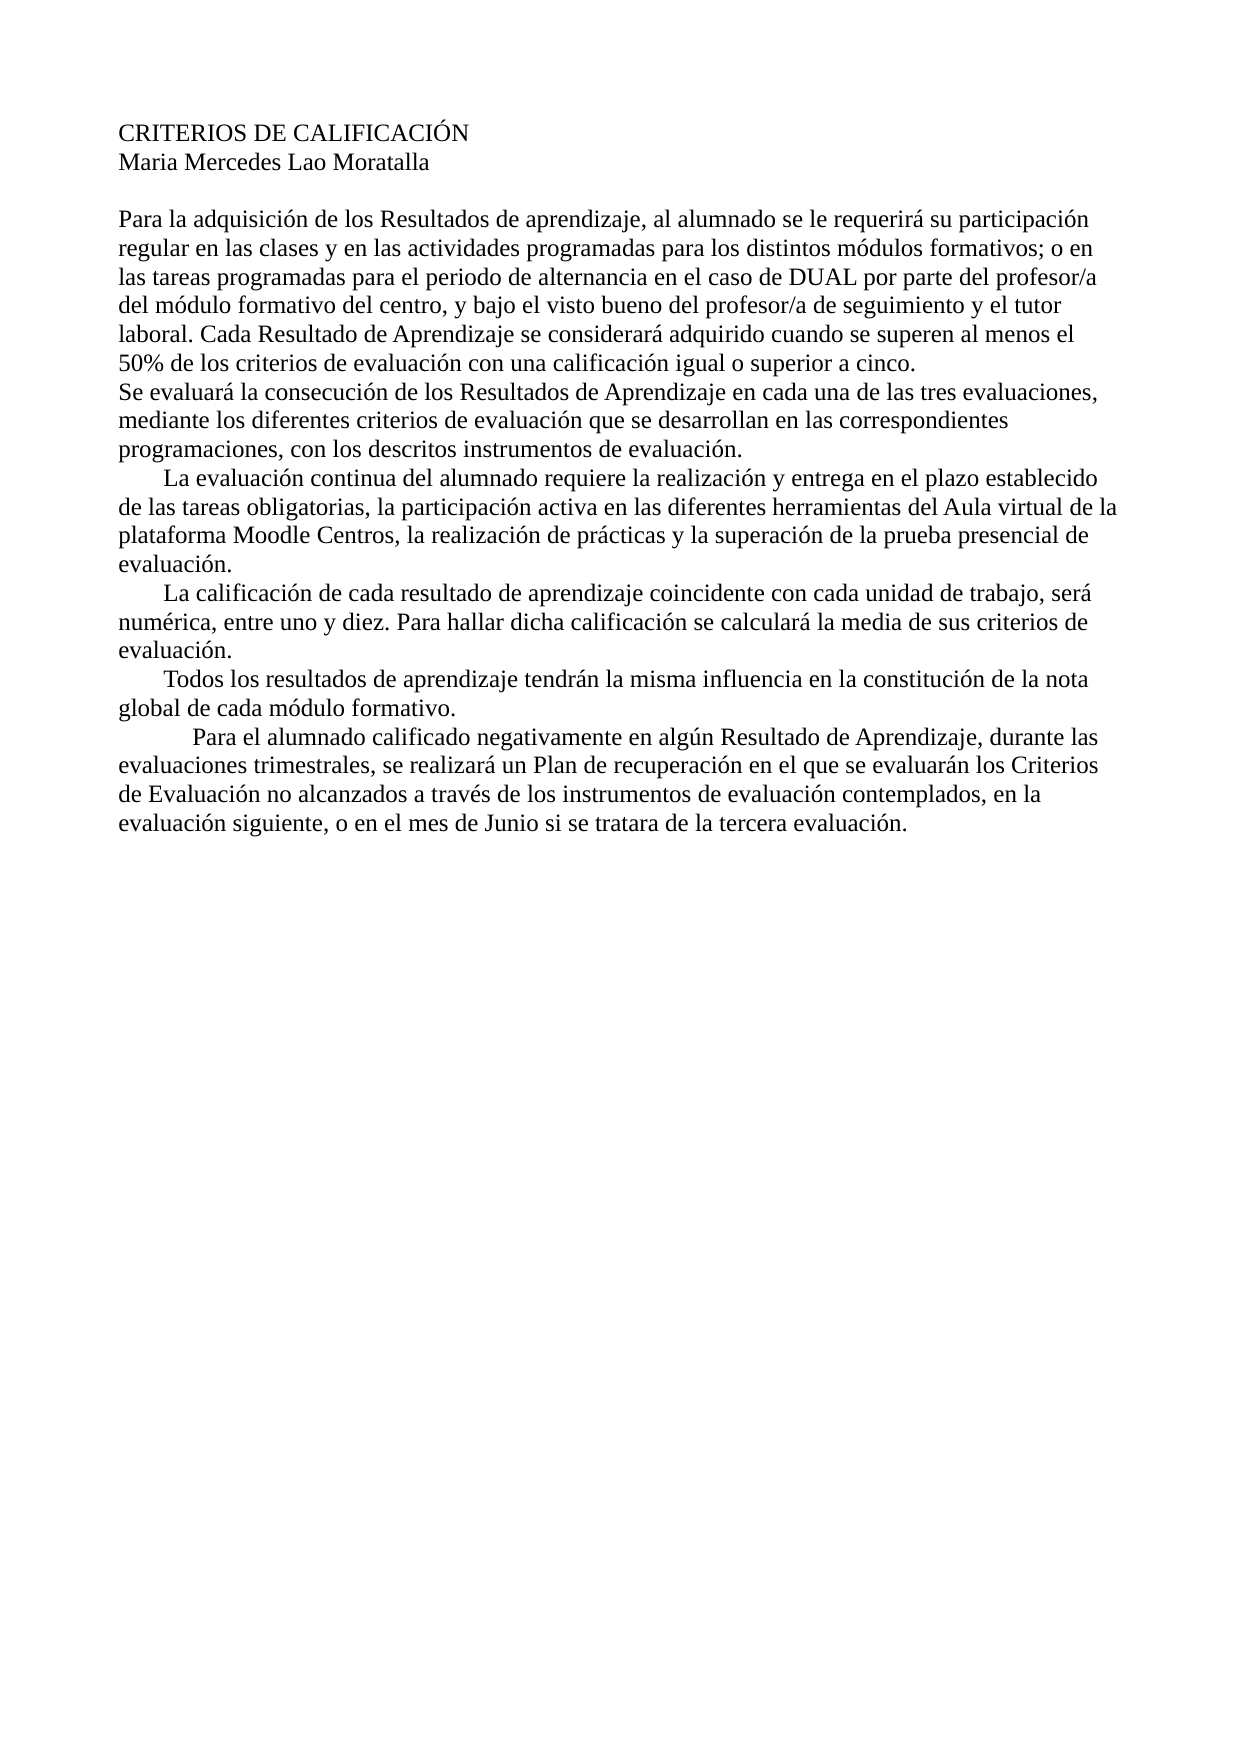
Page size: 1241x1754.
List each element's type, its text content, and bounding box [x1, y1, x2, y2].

text La calificación de cada resultado de aprendizaje coincidente con cada unidad de trabajo, será numérica, entre uno y diez. Para hallar dicha calificación se calculará la media de sus criterios de evaluación. [118, 578, 1122, 664]
text Para el alumnado calificado negativamente en algún Resultado de Aprendizaje, durante las evaluaciones trimestrales, se realizará un Plan de recuperación en el que se evaluarán los Criterios de Evaluación no alcanzados a través de los instrumentos de evaluación contemplados, en la evaluación siguiente, o en el mes de Junio si se tratara de la tercera evaluación. [118, 722, 1122, 837]
text La evaluación continua del alumnado requiere la realización y entrega en el plazo establecido de las tareas obligatorias, la participación activa en las diferentes herramientas del Aula virtual de la plataforma Moodle Centros, la realización de prácticas y la superación de la prueba presencial de evaluación. [118, 463, 1122, 578]
text Todos los resultados de aprendizaje tendrán la misma influencia en la constitución de la nota global de cada módulo formativo. [118, 664, 1122, 722]
text Para la adquisición de los Resultados de aprendizaje, al alumnado se le requerirá su participación regular en las clases y en las actividades programadas para los distintos módulos formativos; o en las tareas programadas para el periodo de alternancia en el caso de DUAL por parte del profesor/a del módulo formativo del centro, y bajo el visto bueno del profesor/a de seguimiento y el tutor laboral. Cada Resultado de Aprendizaje se considerará adquirido cuando se superen al menos el 50% de los criterios de evaluación con una calificación igual o superior a cinco. [118, 204, 1122, 377]
text Se evaluará la consecución de los Resultados de Aprendizaje en cada una de las tres evaluaciones, mediante los diferentes criterios de evaluación que se desarrollan en las correspondientes programaciones, con los descritos instrumentos de evaluación. [118, 377, 1122, 463]
text Maria Mercedes Lao Moratalla [118, 147, 1122, 176]
text CRITERIOS DE CALIFICACIÓN [118, 118, 1122, 147]
